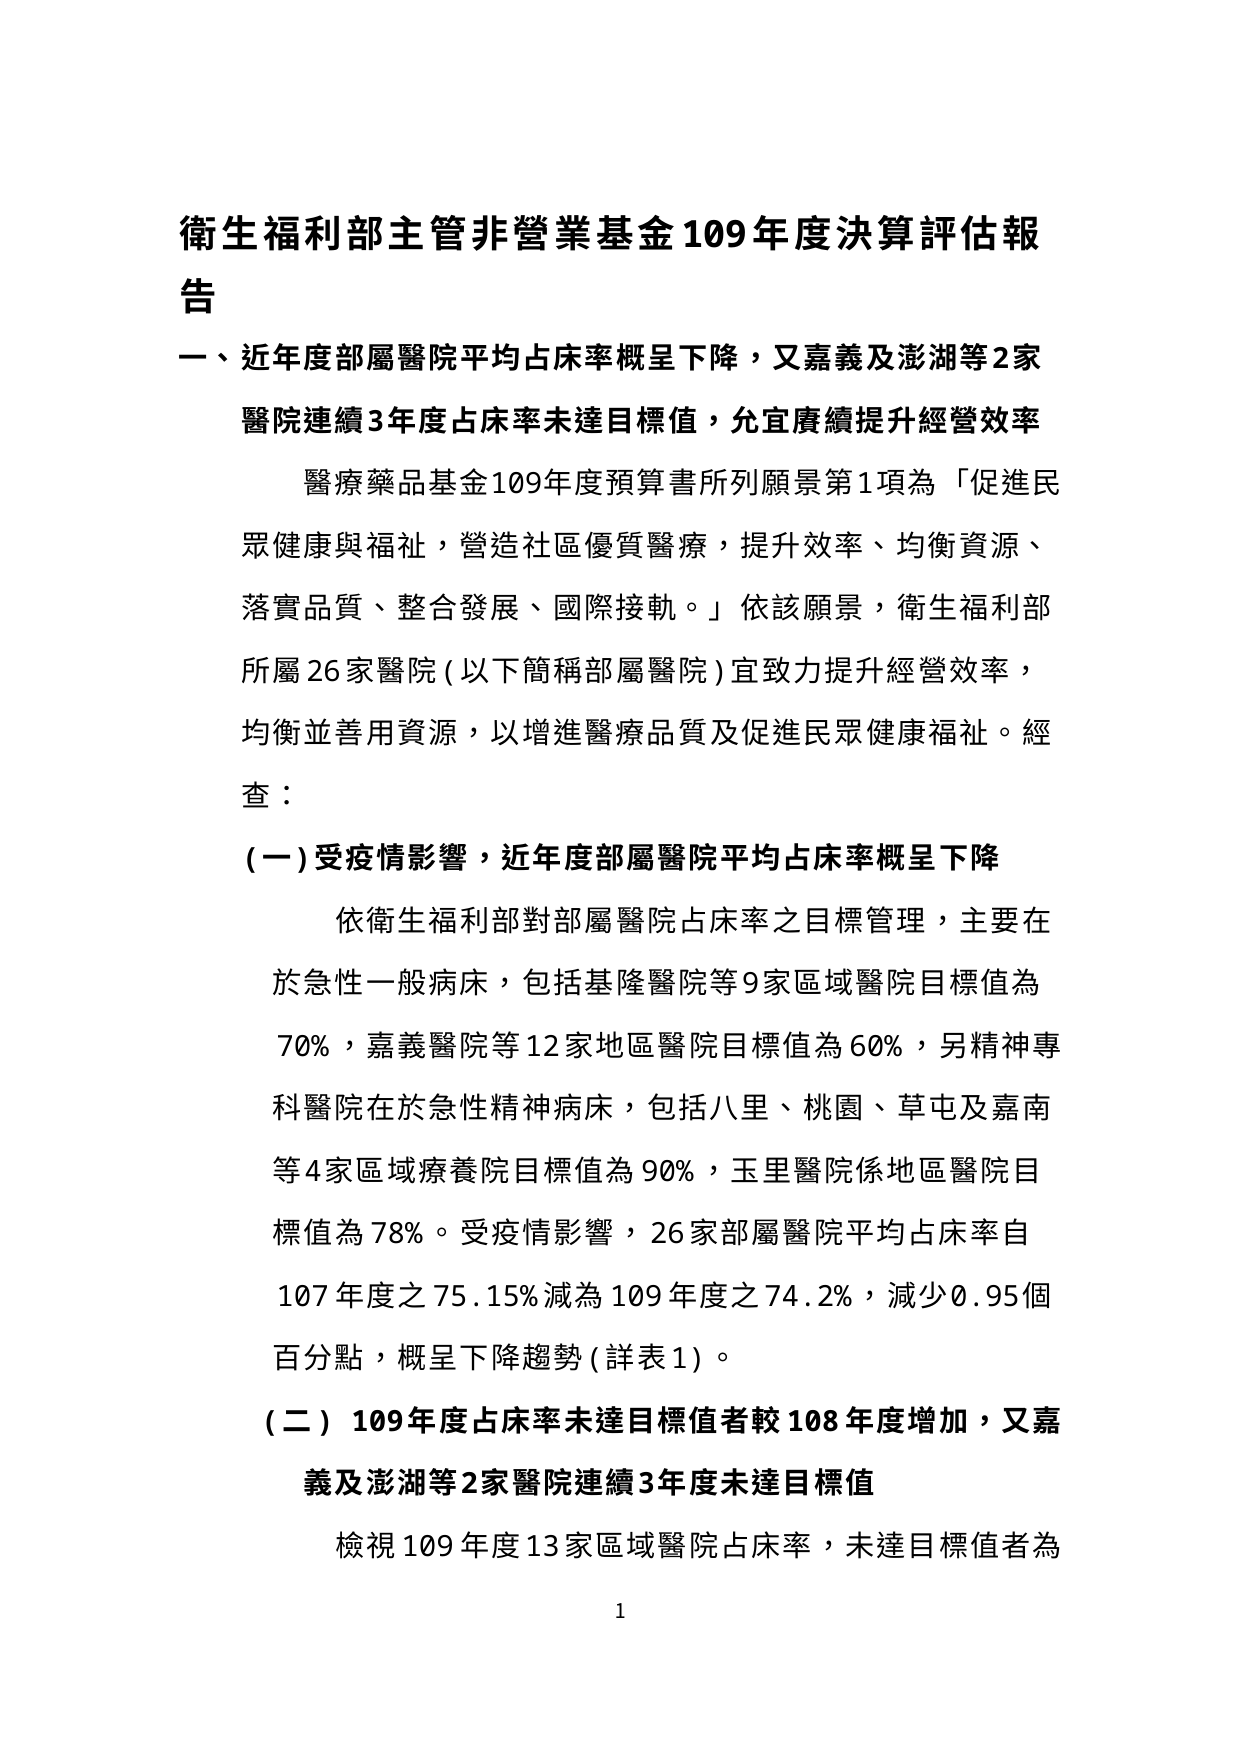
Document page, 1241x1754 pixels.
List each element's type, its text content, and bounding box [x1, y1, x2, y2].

text 檢視109年度13家區域醫院占床率，未達目標值者為八里療養院及苗栗醫院等2家醫院；13家地區醫院中，未達目標值者有嘉義醫院、澎湖醫院及臺東醫院等3家醫院；據此，109年度26家部屬醫院占床率未達目標值者計有5家醫院，與107年度相同，惟較108年度之3家醫院退步，又嘉義醫院及澎湖醫院等2家醫院甚連續3年度占床率未達目標值(詳表1)。 [266, 1502, 1063, 1564]
text (二) 109年度占床率未達目標值者較108年度增加，又嘉義及澎湖等2家醫院連續3年度未達目標值 [236, 1377, 1063, 1502]
text 衛生福利部主管非營業基金109年度決算評估報告 [177, 189, 1063, 314]
text 依衛生福利部對部屬醫院占床率之目標管理，主要在於急性一般病床，包括基隆醫院等9家區域醫院目標值為70%，嘉義醫院等12家地區醫院目標值為60%，另精神專科醫院在於急性精神病床，包括八里、桃園、草屯及嘉南等4家區域療養院目標值為90%，玉里醫院係地區醫院目標值為78%。受疫情影響，26家部屬醫院平均占床率自107年度之75.15%減為109年度之74.2%，減少0.95個百分點，概呈下降趨勢(詳表1)。 [266, 877, 1063, 1377]
text 一、近年度部屬醫院平均占床率概呈下降，又嘉義及澎湖等2家醫院連續3年度占床率未達目標值，允宜賡續提升經營效率 [177, 314, 1063, 439]
text (一)受疫情影響，近年度部屬醫院平均占床率概呈下降 [236, 814, 1063, 877]
text 醫療藥品基金109年度預算書所列願景第1項為「促進民眾健康與福祉，營造社區優質醫療，提升效率、均衡資源、落實品質、整合發展、國際接軌。」依該願景，衛生福利部所屬26家醫院(以下簡稱部屬醫院)宜致力提升經營效率，均衡並善用資源，以增進醫療品質及促進民眾健康福祉。經查： [236, 439, 1063, 814]
